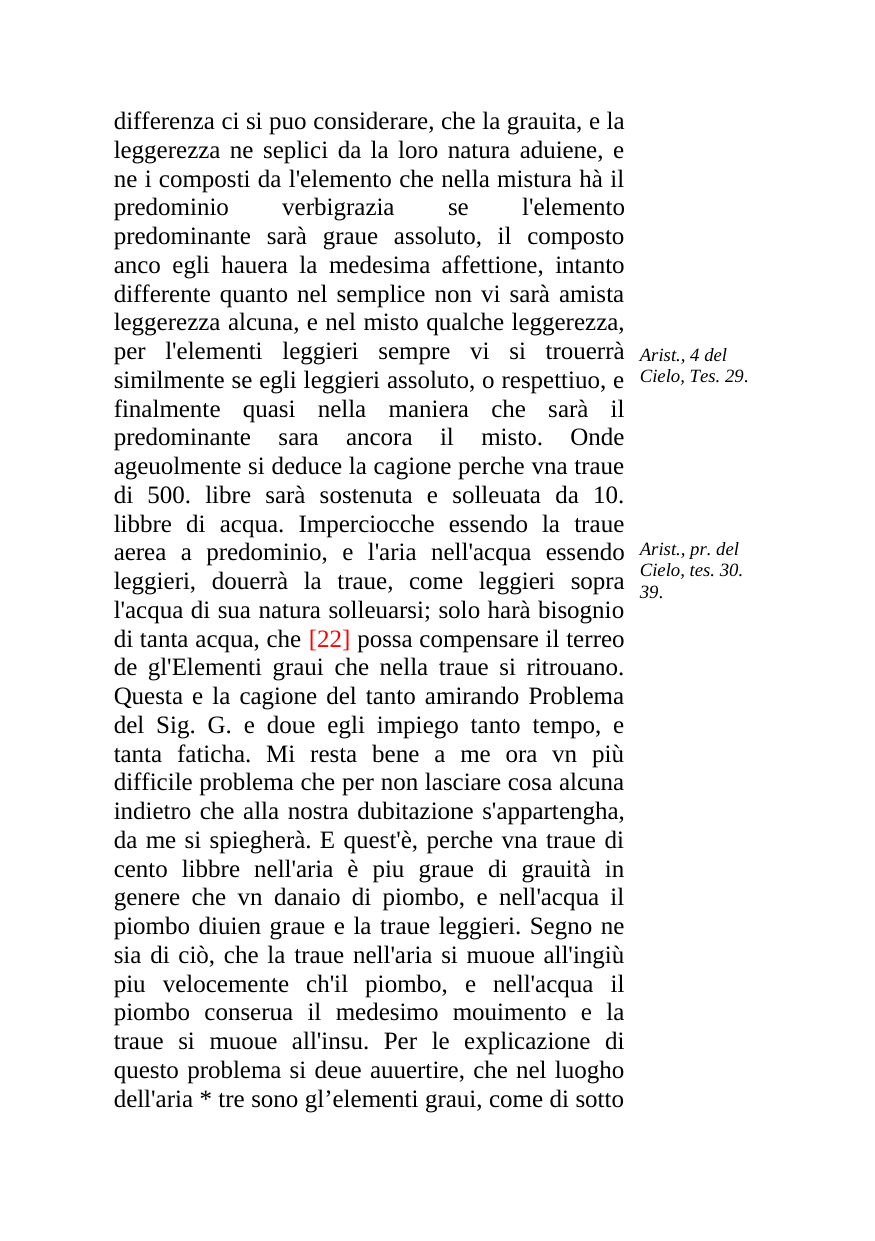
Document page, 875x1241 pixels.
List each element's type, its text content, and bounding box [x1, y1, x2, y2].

table_cell Arist., 4 del Cielo, Tes. 29. Arist., pr. del Cielo, tes. 30. 39. [632, 106, 768, 1120]
table_cell differenza ci si puo considerare, che la grauita, e la leggerezza ne seplici da la loro natura aduiene, e ne i composti da l'elemento che nella mistura hà il predominio verbigrazia se l'elemento predominante sarà graue assoluto, il composto anco egli hauera la medesima affettione, intanto differente quanto nel semplice non vi sarà amista leggerezza alcuna, e nel misto qualche leggerezza, per l'elementi leggieri sempre vi si trouerrà similmente se egli leggieri assoluto, o respettiuo, e finalmente quasi nella maniera che sarà il predominante sara ancora il misto. Onde ageuolmente si deduce la cagione perche vna traue di 500. libre sarà sostenuta e solleuata da 10. libbre di acqua. Imperciocche essendo la traue aerea a predominio, e l'aria nell'acqua essendo leggieri, douerrà la traue, come leggieri sopra l'acqua di sua natura solleuarsi; solo harà bisognio di tanta acqua, che [22] possa compensare il terreo de gl'Elementi graui che nella traue si ritrouano. Questa e la cagione del tanto amirando Problema del Sig. G. e doue egli impiego tanto tempo, e tanta faticha. Mi resta bene a me ora vn più difficile problema che per non lasciare cosa alcuna indietro che alla nostra dubitazione s'appartengha, da me si spiegherà. E quest'è, perche vna traue di cento libbre nell'aria è piu graue di grauità in genere che vn danaio di piombo, e nell'acqua il piombo diuien graue e la traue leggieri. Segno ne sia di ciò, che la traue nell'aria si muoue all'ingiù piu velocemente ch'il piombo, e nell'acqua il piombo conserua il medesimo mouimento e la traue si muoue all'insu. Per le explicazione di questo problema si deue auuertire, che nel luogho dell'aria * tre sono gl’elementi graui, come di sotto [106, 106, 632, 1120]
